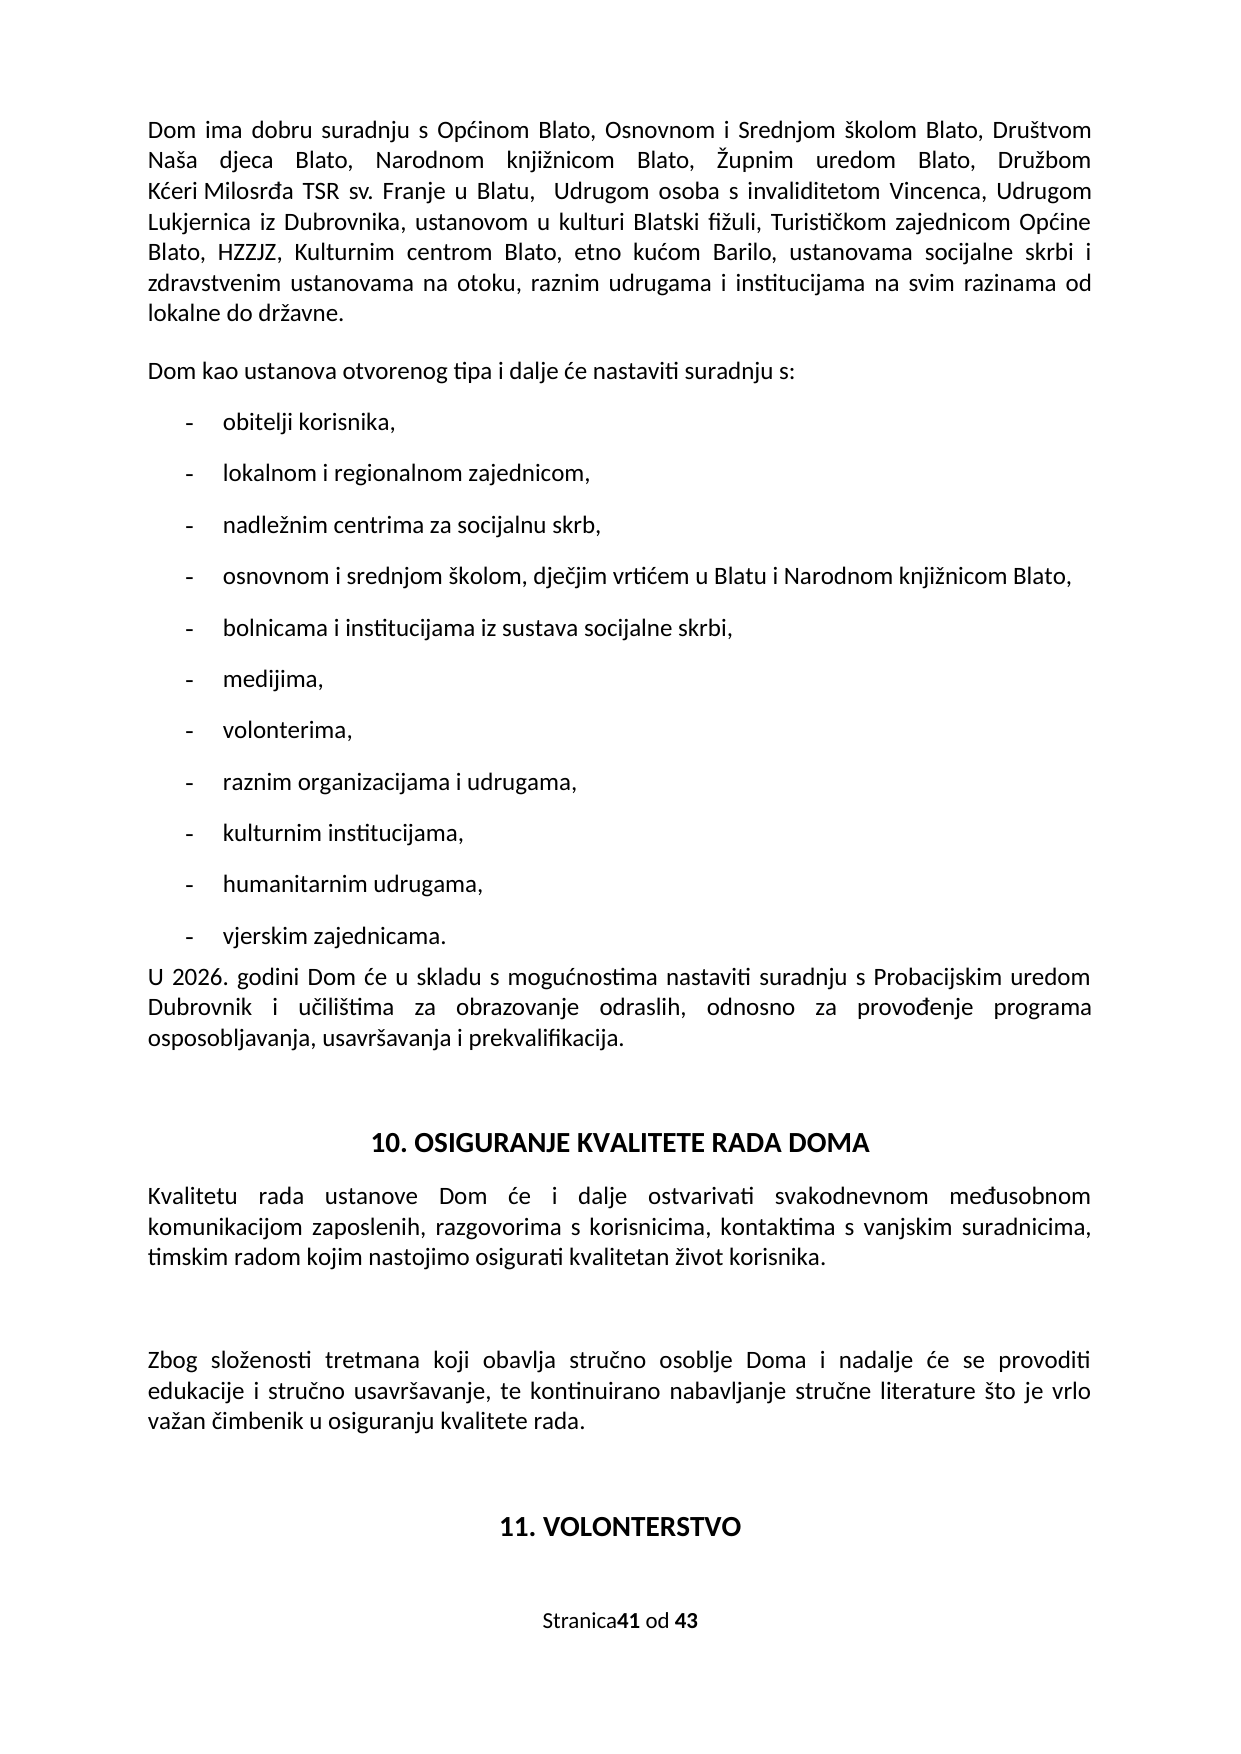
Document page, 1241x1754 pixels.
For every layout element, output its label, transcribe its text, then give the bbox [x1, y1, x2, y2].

list lokalnom i regionalnom zajednicom, [185, 458, 1093, 488]
text U 2026. godini Dom će u skladu s mogućnostima nastaviti suradnju s Probacijskim uredom Dubrovnik i učilištima za obrazovanje odraslih, odnosno za provođenje programa osposobljavanja, usavršavanja i prekvalifikacija. [148, 961, 1093, 1052]
list humanitarnim udrugama, [185, 868, 1093, 899]
text Dom kao ustanova otvorenog tipa i dalje će nastaviti suradnju s: [148, 355, 1093, 385]
list osnovnom i srednjom školom, dječjim vrtićem u Blatu i Narodnom knjižnicom Blato, [185, 560, 1093, 591]
list kulturnim institucijama, [185, 817, 1093, 848]
list volonterima, [185, 714, 1093, 745]
list raznim organizacijama i udrugama, [185, 766, 1093, 796]
text Kvalitetu rada ustanove Dom će i dalje ostvarivati svakodnevnom međusobnom komunikacijom zaposlenih, razgovorima s korisnicima, kontaktima s vanjskim suradnicima, timskim radom kojim nastojimo osigurati kvalitetan život korisnika. [148, 1181, 1093, 1272]
list obitelji korisnika, [185, 406, 1093, 437]
text 11. VOLONTERSTVO [148, 1508, 1093, 1544]
list nadležnim centrima za socijalnu skrb, [185, 509, 1093, 539]
text Zbog složenosti tretmana koji obavlja stručno osoblje Doma i nadalje će se provoditi edukacije i stručno usavršavanje, te kontinuirano nabavljanje stručne literature što je vrlo važan čimbenik u osiguranju kvalitete rada. [148, 1344, 1093, 1436]
list bolnicama i institucijama iz sustava socijalne skrbi, [185, 612, 1093, 642]
list medijima, [185, 663, 1093, 693]
text 10. OSIGURANJE KVALITETE RADA DOMA [148, 1124, 1093, 1160]
list vjerskim zajednicama. [185, 920, 1093, 950]
text Dom ima dobru suradnju s Općinom Blato, Osnovnom i Srednjom školom Blato, Društvom Naša djeca Blato, Narodnom knjižnicom Blato, Župnim uredom Blato, Družbom Kćeri Milosrđa TSR sv. Franje u Blatu, Udrugom osoba s invaliditetom Vincenca, Udrugom Lukjernica iz Dubrovnika, ustanovom u kulturi Blatski fižuli, Turističkom zajednicom Općine Blato, HZZJZ, Kulturnim centrom Blato, etno kućom Barilo, ustanovama socijalne skrbi i zdravstvenim ustanovama na otoku, raznim udrugama i institucijama na svim razinama od lokalne do državne. [148, 114, 1093, 328]
